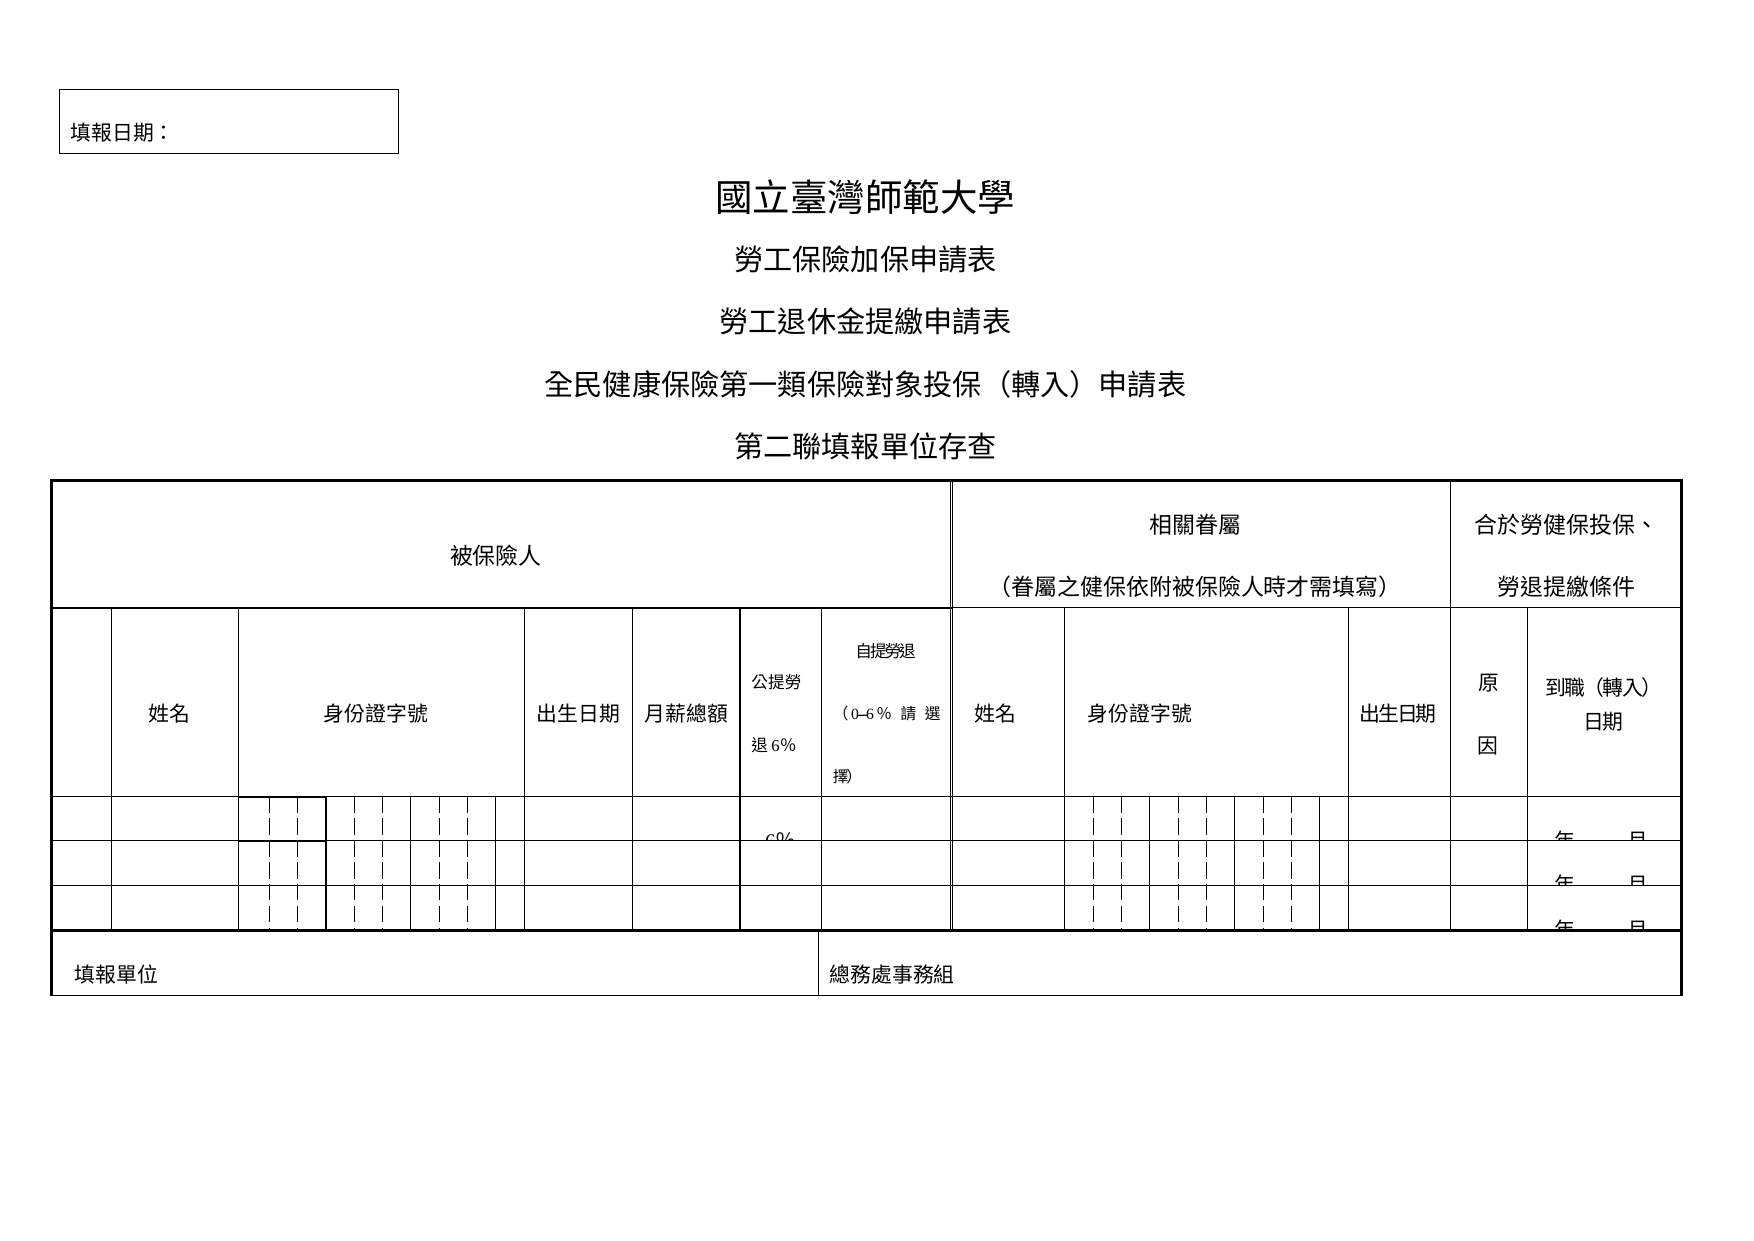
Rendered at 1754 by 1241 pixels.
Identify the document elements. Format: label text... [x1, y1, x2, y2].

table_cell 年 月 日 [1528, 797, 1680, 840]
table_cell [354, 841, 382, 885]
table_cell [411, 841, 439, 885]
table_cell [468, 841, 495, 885]
table_cell [1451, 886, 1527, 929]
table_header 被保險人 [53, 482, 950, 607]
table_cell [1178, 841, 1206, 885]
table_cell [1121, 797, 1149, 840]
table_cell [112, 886, 238, 929]
table_cell [327, 841, 354, 885]
table_cell [1320, 797, 1348, 840]
table_cell [1451, 841, 1527, 885]
table_cell [525, 797, 632, 840]
table_cell [633, 841, 739, 885]
table_cell [496, 841, 524, 885]
table_cell [741, 886, 821, 929]
table_cell [1263, 886, 1291, 929]
table_cell [1121, 841, 1149, 885]
text 勞工退休金提繳申請表 [59, 278, 1671, 341]
table_cell [354, 797, 382, 840]
table_cell 總務處事務組 [819, 932, 1680, 994]
table_cell 到職（轉入） 日期 [1528, 608, 1680, 796]
table_cell [1093, 841, 1121, 885]
table_cell [1206, 797, 1234, 840]
table_cell [53, 886, 111, 929]
table_cell 公提勞退6％ [741, 609, 821, 796]
table_cell [1235, 886, 1263, 929]
table_cell [439, 797, 467, 840]
table_cell [1206, 886, 1234, 929]
table_cell 姓名 [953, 608, 1064, 796]
table_cell [1320, 886, 1348, 929]
table_cell 自提勞退 （0---6％ 請 選 擇） [822, 609, 950, 796]
table_cell 6％ [741, 797, 821, 840]
table_cell [1150, 886, 1178, 929]
table_cell [411, 886, 439, 929]
table_cell [269, 886, 297, 929]
text 第二聯填報單位存查 [59, 403, 1671, 466]
table_cell [1065, 797, 1093, 840]
table_cell 出生日期 [1349, 608, 1450, 796]
table_cell 姓名 [112, 609, 238, 796]
table_cell [953, 797, 1064, 840]
table_cell [239, 886, 269, 929]
table_cell [822, 841, 950, 885]
table_cell 填報單位 [53, 932, 818, 994]
table_cell [383, 886, 410, 929]
table_cell [112, 797, 238, 840]
table_cell [53, 609, 111, 796]
table_cell [383, 841, 410, 885]
table_cell [1178, 797, 1206, 840]
table_cell [1235, 841, 1263, 885]
text 國立臺灣師範大學 [59, 153, 1671, 216]
table_cell [1263, 797, 1291, 840]
table_cell [53, 797, 111, 840]
table_cell [53, 841, 111, 885]
table_cell [1178, 886, 1206, 929]
table_cell [1349, 886, 1450, 929]
table_cell [496, 797, 524, 840]
table_cell [468, 797, 495, 840]
table_cell [112, 841, 238, 885]
text 全民健康保險第一類保險對象投保（轉入）申請表 [59, 341, 1671, 403]
table_cell [1093, 797, 1121, 840]
table_cell 月薪總額 [633, 609, 739, 796]
table_cell [1320, 841, 1348, 885]
table_cell [239, 798, 269, 840]
table_cell 填報日期： [60, 90, 398, 152]
table_cell [411, 797, 439, 840]
table_cell 出生日期 [525, 609, 632, 796]
table_cell 原 因 [1451, 608, 1527, 796]
table_header 相關眷屬 （眷屬之健保依附被保險人時才需填寫） [953, 482, 1450, 607]
table_cell [1263, 841, 1291, 885]
table_cell [298, 842, 325, 885]
table_cell [1150, 841, 1178, 885]
table_cell [1349, 841, 1450, 885]
table_cell [354, 886, 382, 929]
table_cell [1291, 841, 1319, 885]
table_cell [298, 886, 325, 929]
table_cell [1121, 886, 1149, 929]
table_cell [633, 886, 739, 929]
table_cell [822, 797, 950, 840]
table_cell [1291, 797, 1319, 840]
table_cell [525, 886, 632, 929]
table_cell [1349, 797, 1450, 840]
table_cell [741, 841, 821, 885]
table_cell [525, 841, 632, 885]
table_cell [383, 797, 410, 840]
table_cell [1291, 886, 1319, 929]
table_cell [1206, 841, 1234, 885]
table_cell [298, 798, 325, 840]
table_cell [1093, 886, 1121, 929]
table_cell [1150, 797, 1178, 840]
table_cell [239, 842, 269, 885]
table_cell [1065, 886, 1093, 929]
table_cell 年 月 日 [1528, 841, 1680, 885]
table_cell [1065, 841, 1093, 885]
table_cell [439, 886, 467, 929]
table_cell [953, 886, 1064, 929]
text 勞工保險加保申請表 [59, 216, 1671, 278]
table_cell [1451, 797, 1527, 840]
table_cell [439, 841, 467, 885]
table_cell [327, 797, 354, 840]
table_header 合於勞健保投保、 勞退提繳條件 [1451, 482, 1680, 607]
table_cell 身份證字號 [1065, 608, 1348, 796]
table_cell [269, 798, 297, 840]
table_cell [269, 842, 297, 885]
table_cell 身份證字號 [239, 609, 524, 796]
table_cell [327, 886, 354, 929]
table_cell [633, 797, 739, 840]
table_cell [953, 841, 1064, 885]
table_cell [1235, 797, 1263, 840]
table_cell [468, 886, 495, 929]
table_cell [496, 886, 524, 929]
table_cell [822, 886, 950, 929]
table_cell 年 月 日 [1528, 886, 1680, 929]
